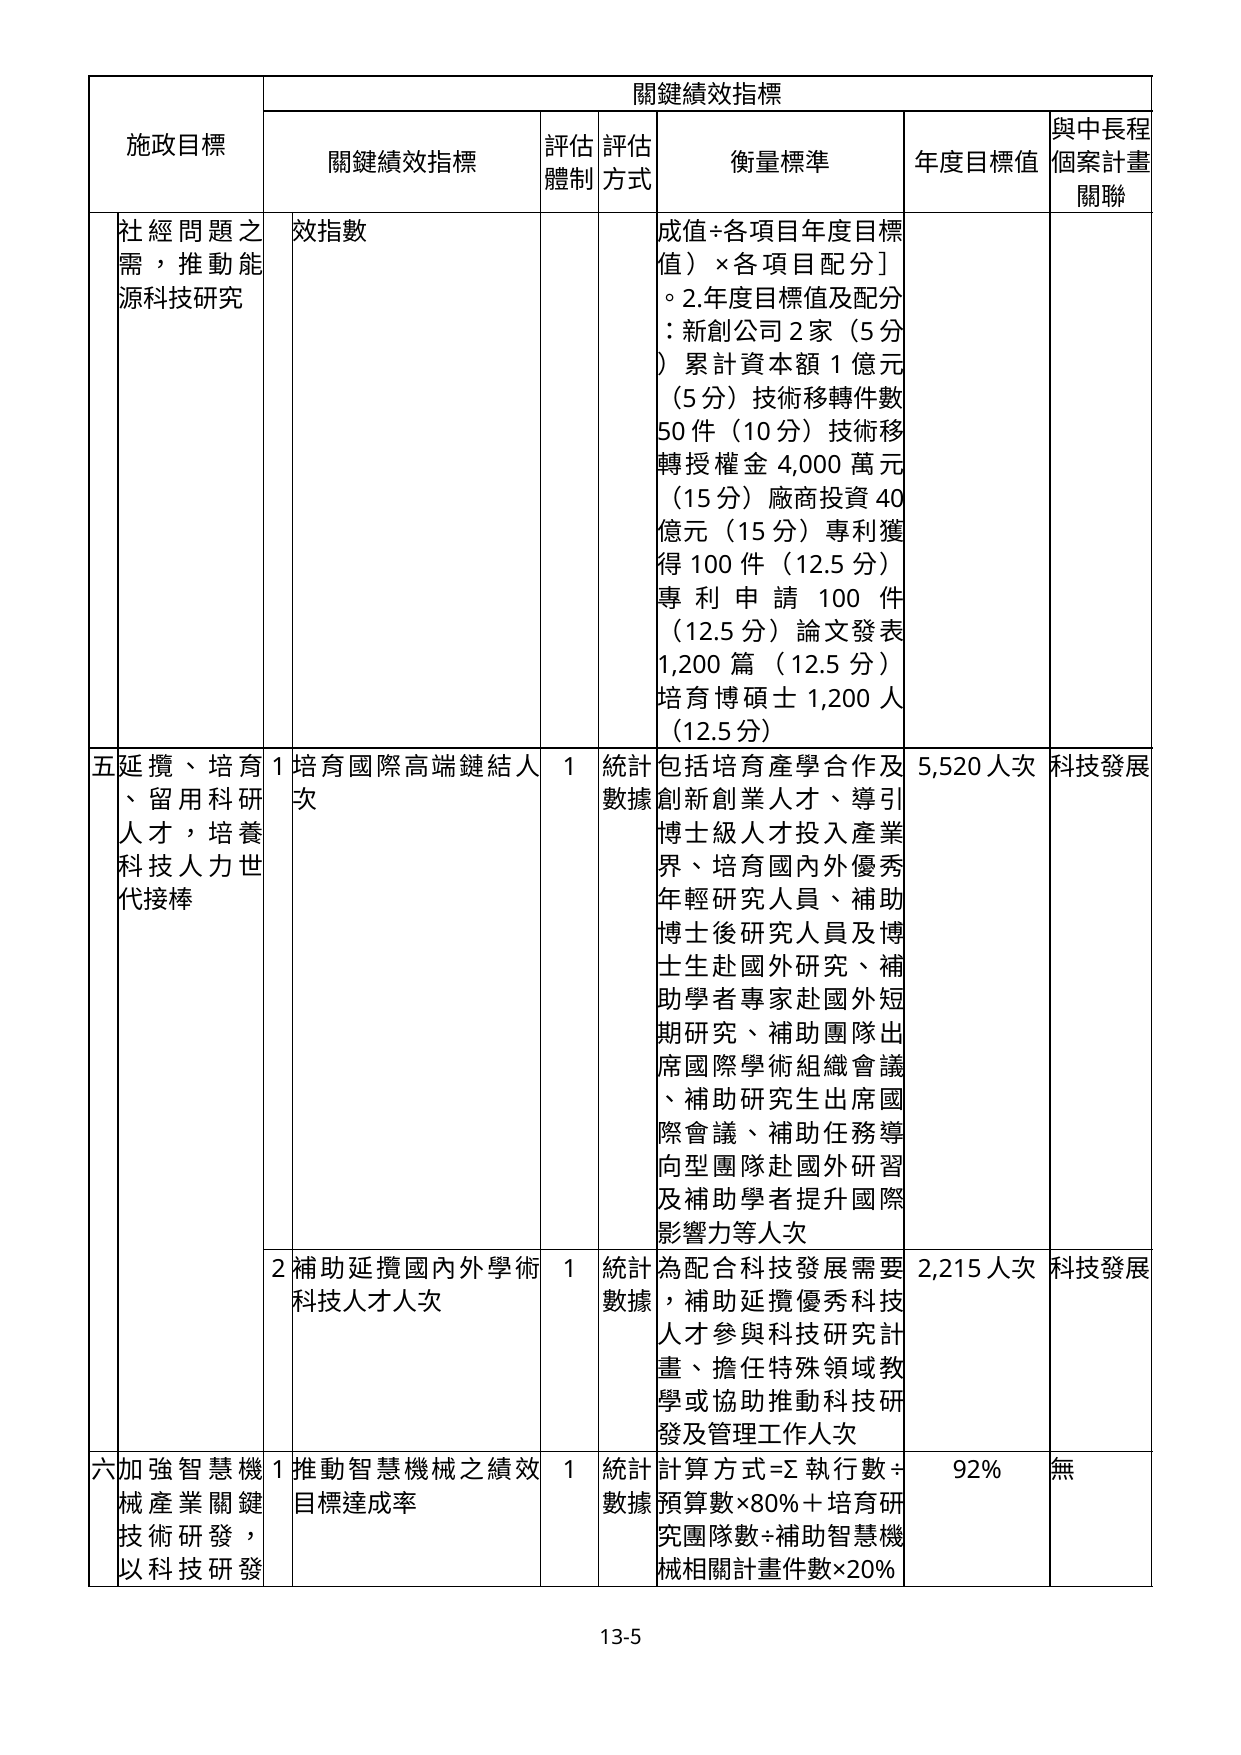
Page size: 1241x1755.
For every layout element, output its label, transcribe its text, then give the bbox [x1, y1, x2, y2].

table_cell 統計數據 [599, 1250, 656, 1451]
table_cell 為配合科技發展需要，補助延攬優秀科技人才參與科技研究計畫、擔任特殊領域教學或協助推動科技研發及管理工作人次 [658, 1250, 903, 1451]
table_cell 1 [541, 1452, 598, 1586]
table_cell 5,520人次 [905, 749, 1049, 1249]
table_cell 效指數 [293, 213, 540, 747]
table_header 關鍵績效指標 [264, 77, 1151, 110]
table_cell 與中長程個案計畫關聯 [1051, 112, 1151, 212]
table_cell 加強智慧機械產業關鍵技術研發，以科技研發支援產業創新 [119, 1452, 263, 1586]
table_cell 延攬、培育、留用科研人才，培養科技人力世代接棒 [119, 749, 263, 1451]
table_cell 1 [264, 1452, 292, 1586]
table_cell 統計數據 [599, 749, 656, 1249]
table_cell 衡量標準 [658, 112, 903, 212]
table_cell 因應國家當前能源重大社經問題之需，推動能源科技研究 [119, 213, 263, 747]
table_cell 2 [264, 1250, 292, 1451]
table_cell 科技發展 [1051, 749, 1151, 1249]
table_cell 培育國際高端鏈結人次 [293, 749, 540, 1249]
table_cell [905, 213, 1049, 747]
table_cell 統計數據 [599, 1452, 656, 1586]
table_cell 1 [541, 1250, 598, 1451]
table_cell 92% [905, 1452, 1049, 1586]
table_cell 評估 體制 [541, 112, 598, 212]
table_cell 六 [90, 1452, 117, 1586]
table_cell [599, 213, 656, 747]
table_cell [264, 213, 292, 747]
table_cell 年度目標值 [905, 112, 1049, 212]
table_cell [1051, 213, 1151, 747]
table_cell 計算方式=Σ執行數÷預算數×80%＋培育研究團隊數÷補助智慧機械相關計畫件數×20% [658, 1452, 903, 1586]
table_cell 科技發展 [1051, 1250, 1151, 1451]
table_cell 推動智慧機械之績效目標達成率 [293, 1452, 540, 1586]
table_cell 成值÷各項目年度目標值）×各項目配分］。2.年度目標值及配分：新創公司2家（5分）累計資本額1億元（5分）技術移轉件數50件（10分）技術移轉授權金4,000萬元（15分）廠商投資40億元（15分）專利獲得100件（12.5分）專利申請100件（12.5分）論文發表1,200篇（12.5分）培育博碩士1,200人（12.5分） [658, 213, 903, 747]
table_cell 五 [90, 749, 117, 1451]
table_cell 1 [264, 749, 292, 1249]
table_cell 評估 方式 [599, 112, 656, 212]
table_cell 1 [541, 749, 598, 1249]
table_header 施政目標 [90, 77, 263, 212]
table_cell 補助延攬國內外學術科技人才人次 [293, 1250, 540, 1451]
table_cell 四 [90, 213, 117, 747]
table_cell [541, 213, 598, 747]
table_cell 2,215人次 [905, 1250, 1049, 1451]
table_cell 關鍵績效指標 [264, 112, 540, 212]
table_cell 包括培育產學合作及創新創業人才、導引博士級人才投入產業界、培育國內外優秀年輕研究人員、補助博士後研究人員及博士生赴國外研究、補助學者專家赴國外短期研究、補助團隊出席國際學術組織會議、補助研究生出席國際會議、補助任務導向型團隊赴國外研習及補助學者提升國際影響力等人次 [658, 749, 903, 1249]
table_cell 無 [1051, 1452, 1151, 1586]
